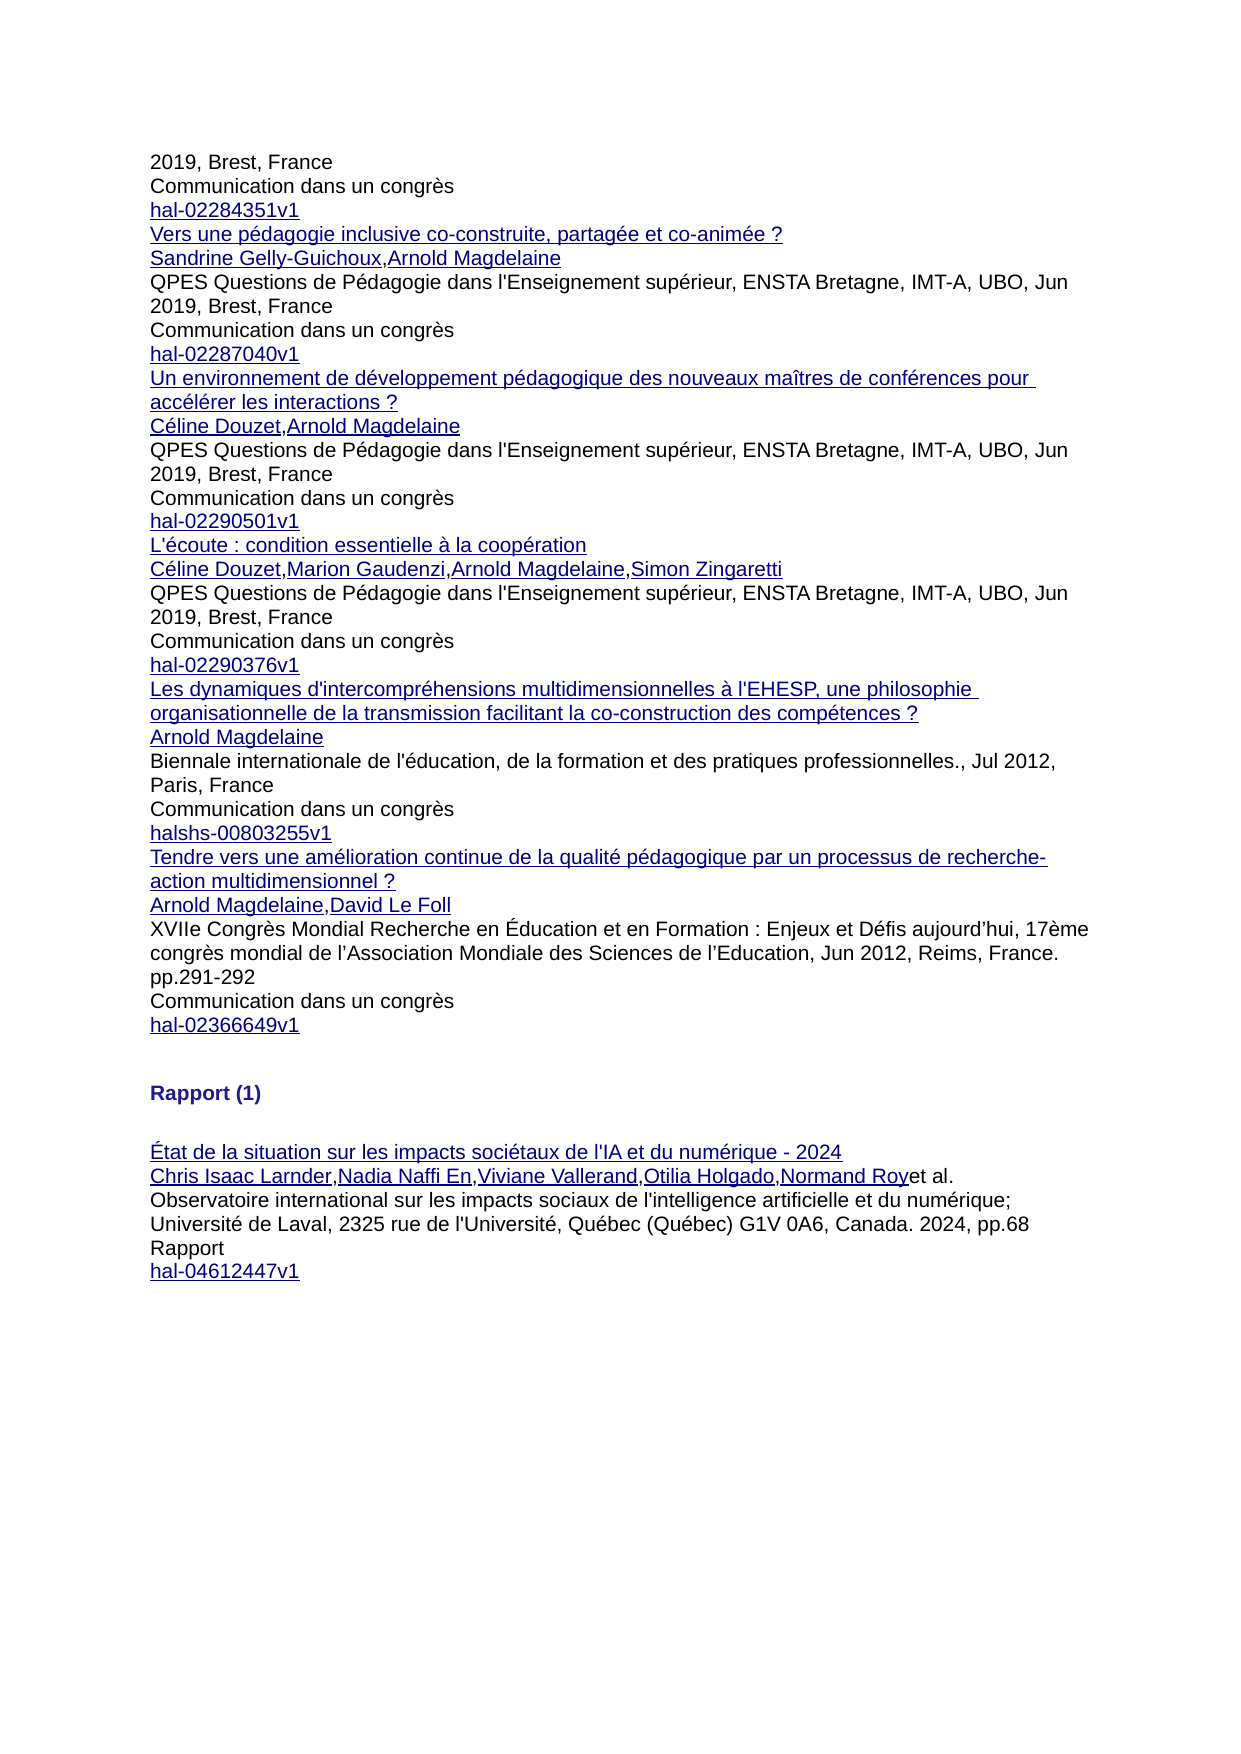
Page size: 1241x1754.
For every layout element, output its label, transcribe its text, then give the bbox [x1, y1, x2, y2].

table_cell L'écoute : condition essentielle à la coopération Céline Douzet,Marion Gaudenzi,Arnold Magdelaine,Simon Zingaretti QPES Questions de Pédagogie dans l'Enseignement supérieur, ENSTA Bretagne, IMT-A, UBO, Jun 2019, Brest, France Communication dans un congrès hal-02290376v1 [150, 533, 1090, 677]
table_header État de la situation sur les impacts sociétaux de l'IA et du numérique - 2024 Chris Isaac Larnder,Nadia Naffi En,Viviane Vallerand,Otilia Holgado,Normand Royet al. Observatoire international sur les impacts sociaux de l'intelligence artificielle et du numérique; Université de Laval, 2325 rue de l'Université, Québec (Québec) G1V 0A6, Canada. 2024, pp.68 Rapport hal-04612447v1 [150, 1140, 1090, 1283]
subtitle Rapport (1) [150, 1081, 1090, 1105]
table_cell 48h pour transformer collectivement sa pédagogie avec les méthodes créatives Anne-Céline Grolleau,Arnold Magdelaine,Laurent Neyssensas QPES Questions de Pédagogie dans l'Enseignement supérieur, ENSTA Bretagne, IMT-A, UBO, Jun 2019, Brest, France Communication dans un congrès hal-02284351v1 [150, 150, 1090, 222]
table_cell Un environnement de développement pédagogique des nouveaux maîtres de conférences pour accélérer les interactions ? Céline Douzet,Arnold Magdelaine QPES Questions de Pédagogie dans l'Enseignement supérieur, ENSTA Bretagne, IMT-A, UBO, Jun 2019, Brest, France Communication dans un congrès hal-02290501v1 [150, 366, 1090, 533]
table_cell Les dynamiques d'intercompréhensions multidimensionnelles à l'EHESP, une philosophie organisationnelle de la transmission facilitant la co-construction des compétences ? Arnold Magdelaine Biennale internationale de l'éducation, de la formation et des pratiques professionnelles., Jul 2012, Paris, France Communication dans un congrès halshs-00803255v1 [150, 677, 1090, 845]
table_cell Vers une pédagogie inclusive co-construite, partagée et co-animée ? Sandrine Gelly-Guichoux,Arnold Magdelaine QPES Questions de Pédagogie dans l'Enseignement supérieur, ENSTA Bretagne, IMT-A, UBO, Jun 2019, Brest, France Communication dans un congrès hal-02287040v1 [150, 222, 1090, 366]
table_cell Tendre vers une amélioration continue de la qualité pédagogique par un processus de recherche-action multidimensionnel ? Arnold Magdelaine,David Le Foll XVIIe Congrès Mondial Recherche en Éducation et en Formation : Enjeux et Défis aujourd’hui, 17ème congrès mondial de l’Association Mondiale des Sciences de l’Education, Jun 2012, Reims, France. pp.291-292 Communication dans un congrès hal-02366649v1 [150, 845, 1090, 1036]
